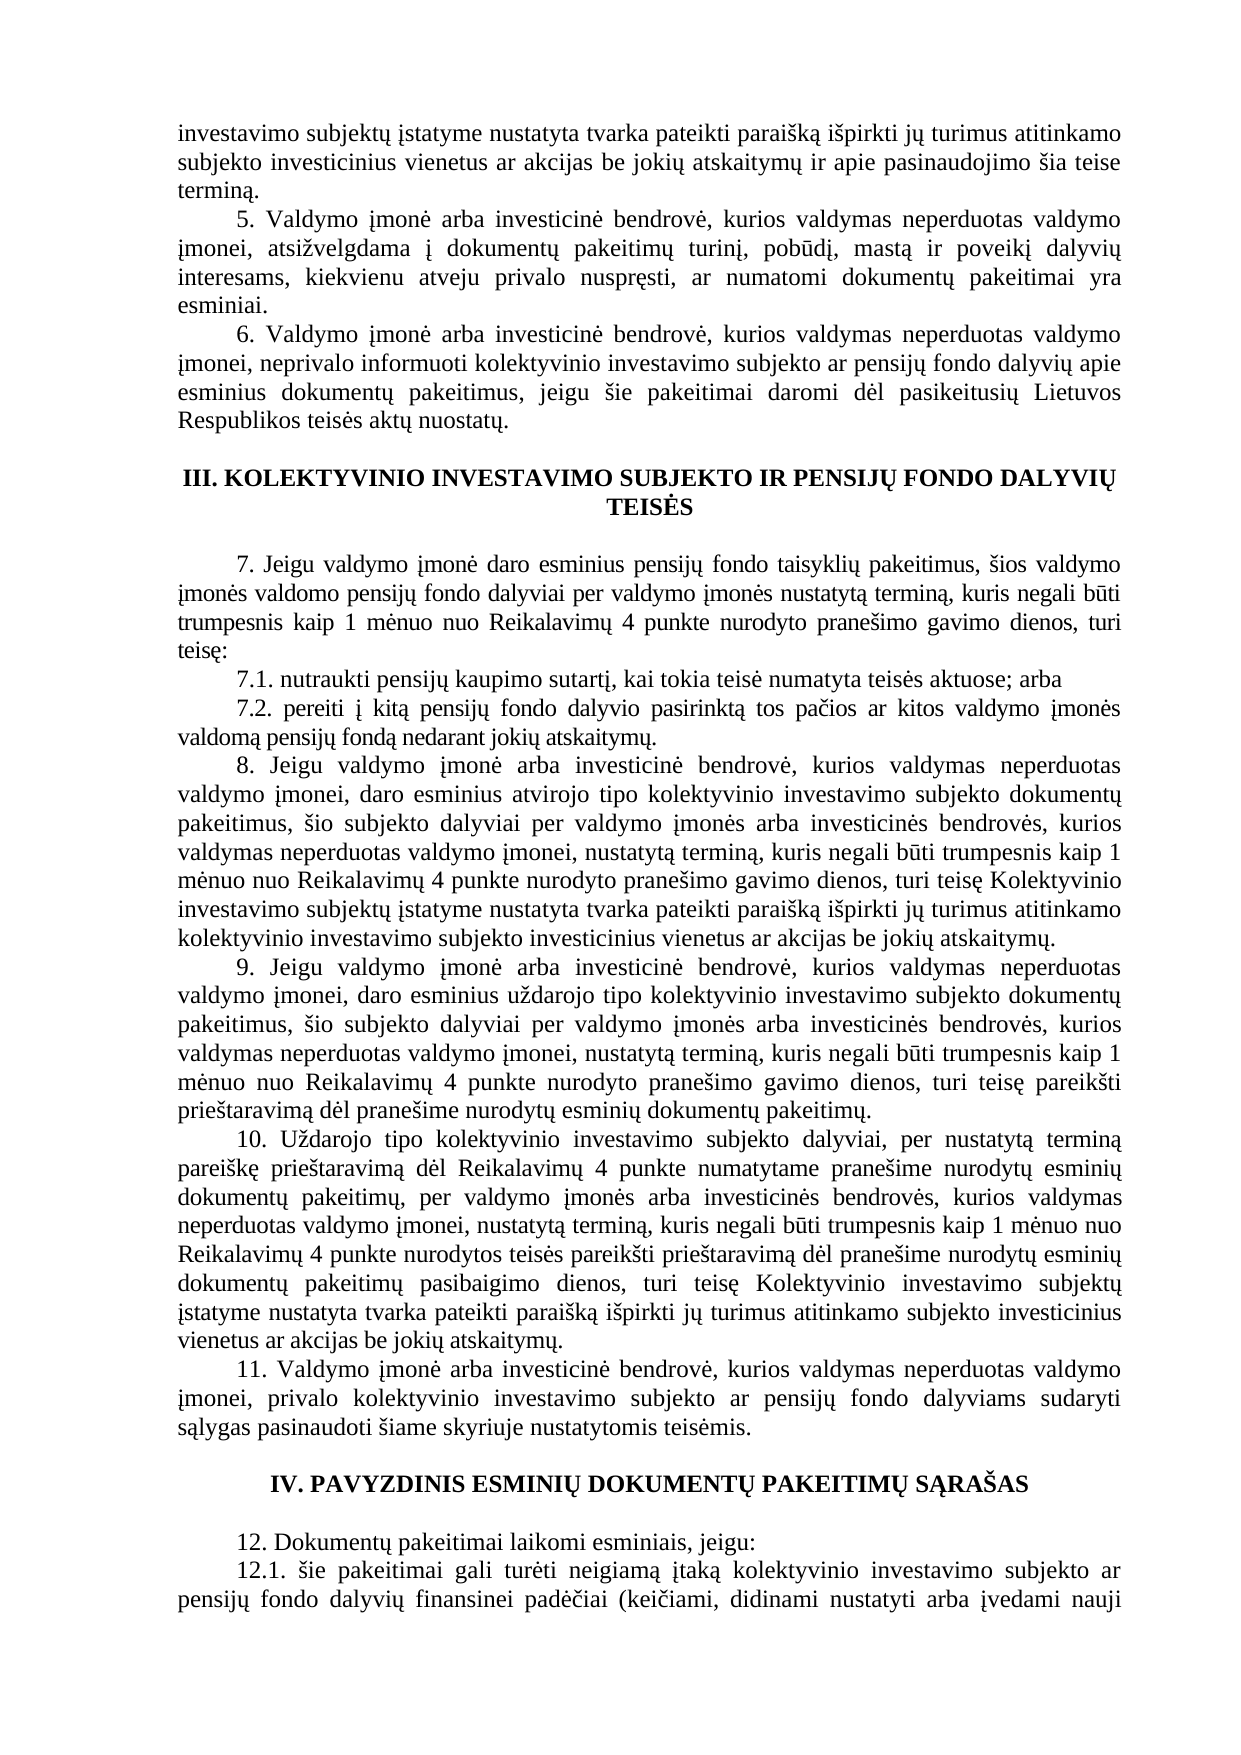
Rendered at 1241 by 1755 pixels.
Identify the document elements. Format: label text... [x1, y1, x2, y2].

text III. KOLEKTYVINIO INVESTAVIMO SUBJEKTO IR PENSIJŲ FONDO DALYVIŲ TEISĖS [177, 463, 1122, 521]
text 8. Jeigu valdymo įmonė arba investicinė bendrovė, kurios valdymas neperduotas valdymo įmonei, daro esminius atvirojo tipo kolektyvinio investavimo subjekto dokumentų pakeitimus, šio subjekto dalyviai per valdymo įmonės arba investicinės bendrovės, kurios valdymas neperduotas valdymo įmonei, nustatytą terminą, kuris negali būti trumpesnis kaip 1 mėnuo nuo Reikalavimų 4 punkte nurodyto pranešimo gavimo dienos, turi teisę Kolektyvinio investavimo subjektų įstatyme nustatyta tvarka pateikti paraišką išpirkti jų turimus atitinkamo kolektyvinio investavimo subjekto investicinius vienetus ar akcijas be jokių atskaitymų. [177, 751, 1122, 952]
text 12.1. šie pakeitimai gali turėti neigiamą įtaką kolektyvinio investavimo subjekto ar pensijų fondo dalyvių finansinei padėčiai (keičiami, didinami nustatyti arba įvedami nauji [177, 1556, 1122, 1613]
text investavimo subjektų įstatyme nustatyta tvarka pateikti paraišką išpirkti jų turimus atitinkamo subjekto investicinius vienetus ar akcijas be jokių atskaitymų ir apie pasinaudojimo šia teise terminą. [177, 118, 1122, 204]
text 12. Dokumentų pakeitimai laikomi esminiais, jeigu: [177, 1527, 1122, 1556]
text 5. Valdymo įmonė arba investicinė bendrovė, kurios valdymas neperduotas valdymo įmonei, atsižvelgdama į dokumentų pakeitimų turinį, pobūdį, mastą ir poveikį dalyvių interesams, kiekvienu atveju privalo nuspręsti, ar numatomi dokumentų pakeitimai yra esminiai. [177, 204, 1122, 319]
text IV. PAVYZDINIS ESMINIŲ DOKUMENTŲ PAKEITIMŲ SĄRAŠAS [177, 1469, 1122, 1498]
text 7.1. nutraukti pensijų kaupimo sutartį, kai tokia teisė numatyta teisės aktuose; arba [177, 664, 1122, 693]
text 7.2. pereiti į kitą pensijų fondo dalyvio pasirinktą tos pačios ar kitos valdymo įmonės valdomą pensijų fondą nedarant jokių atskaitymų. [177, 693, 1122, 751]
text 11. Valdymo įmonė arba investicinė bendrovė, kurios valdymas neperduotas valdymo įmonei, privalo kolektyvinio investavimo subjekto ar pensijų fondo dalyviams sudaryti sąlygas pasinaudoti šiame skyriuje nustatytomis teisėmis. [177, 1354, 1122, 1441]
text 9. Jeigu valdymo įmonė arba investicinė bendrovė, kurios valdymas neperduotas valdymo įmonei, daro esminius uždarojo tipo kolektyvinio investavimo subjekto dokumentų pakeitimus, šio subjekto dalyviai per valdymo įmonės arba investicinės bendrovės, kurios valdymas neperduotas valdymo įmonei, nustatytą terminą, kuris negali būti trumpesnis kaip 1 mėnuo nuo Reikalavimų 4 punkte nurodyto pranešimo gavimo dienos, turi teisę pareikšti prieštaravimą dėl pranešime nurodytų esminių dokumentų pakeitimų. [177, 952, 1122, 1124]
text 7. Jeigu valdymo įmonė daro esminius pensijų fondo taisyklių pakeitimus, šios valdymo įmonės valdomo pensijų fondo dalyviai per valdymo įmonės nustatytą terminą, kuris negali būti trumpesnis kaip 1 mėnuo nuo Reikalavimų 4 punkte nurodyto pranešimo gavimo dienos, turi teisę: [177, 549, 1122, 664]
text 10. Uždarojo tipo kolektyvinio investavimo subjekto dalyviai, per nustatytą terminą pareiškę prieštaravimą dėl Reikalavimų 4 punkte numatytame pranešime nurodytų esminių dokumentų pakeitimų, per valdymo įmonės arba investicinės bendrovės, kurios valdymas neperduotas valdymo įmonei, nustatytą terminą, kuris negali būti trumpesnis kaip 1 mėnuo nuo Reikalavimų 4 punkte nurodytos teisės pareikšti prieštaravimą dėl pranešime nurodytų esminių dokumentų pakeitimų pasibaigimo dienos, turi teisę Kolektyvinio investavimo subjektų įstatyme nustatyta tvarka pateikti paraišką išpirkti jų turimus atitinkamo subjekto investicinius vienetus ar akcijas be jokių atskaitymų. [177, 1124, 1122, 1354]
text 6. Valdymo įmonė arba investicinė bendrovė, kurios valdymas neperduotas valdymo įmonei, neprivalo informuoti kolektyvinio investavimo subjekto ar pensijų fondo dalyvių apie esminius dokumentų pakeitimus, jeigu šie pakeitimai daromi dėl pasikeitusių Lietuvos Respublikos teisės aktų nuostatų. [177, 319, 1122, 434]
